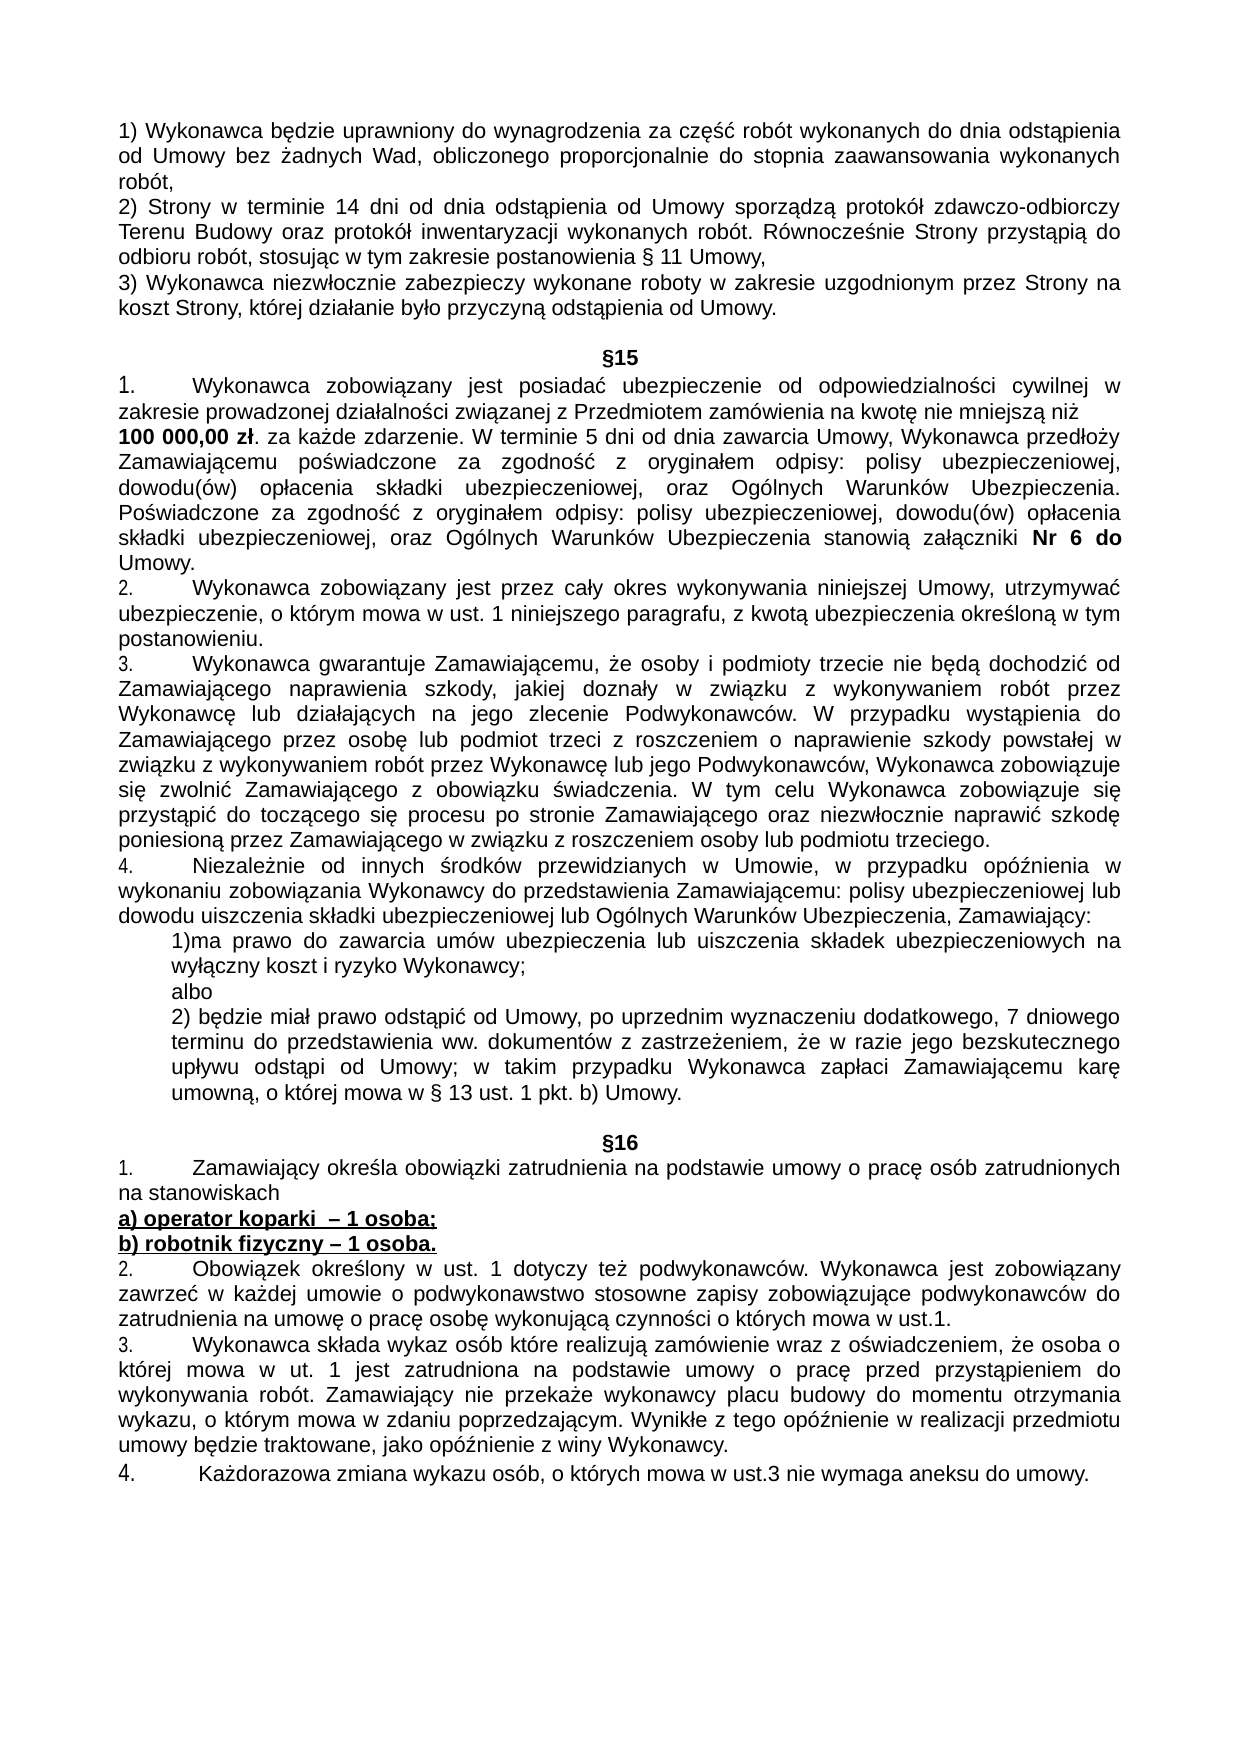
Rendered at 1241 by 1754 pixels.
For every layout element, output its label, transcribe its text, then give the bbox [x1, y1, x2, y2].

list Zamawiający określa obowiązki zatrudnienia na podstawie umowy o pracę osób zatrudnionych na stanowiskach [118, 1155, 1122, 1206]
list b) robotnik fizyczny – 1 osoba. [118, 1231, 1122, 1256]
text albo [171, 979, 1122, 1004]
text 1) Wykonawca będzie uprawniony do wynagrodzenia za część robót wykonanych do dnia odstąpienia od Umowy bez żadnych Wad, obliczonego proporcjonalnie do stopnia zaawansowania wykonanych robót, [118, 118, 1122, 194]
list Niezależnie od innych środków przewidzianych w Umowie, w przypadku opóźnienia w wykonaniu zobowiązania Wykonawcy do przedstawienia Zamawiającemu: polisy ubezpieczeniowej lub dowodu uiszczenia składki ubezpieczeniowej lub Ogólnych Warunków Ubezpieczenia, Zamawiający: [118, 853, 1122, 928]
text 100 000,00 zł. za każde zdarzenie. W terminie 5 dni od dnia zawarcia Umowy, Wykonawca przedłoży Zamawiającemu poświadczone za zgodność z oryginałem odpisy: polisy ubezpieczeniowej, dowodu(ów) opłacenia składki ubezpieczeniowej, oraz Ogólnych Warunków Ubezpieczenia. Poświadczone za zgodność z oryginałem odpisy: polisy ubezpieczeniowej, dowodu(ów) opłacenia składki ubezpieczeniowej, oraz Ogólnych Warunków Ubezpieczenia stanowią załączniki Nr 6 do Umowy. [118, 424, 1122, 575]
text §15 [118, 345, 1122, 370]
list Wykonawca składa wykaz osób które realizują zamówienie wraz z oświadczeniem, że osoba o której mowa w ut. 1 jest zatrudniona na podstawie umowy o pracę przed przystąpieniem do wykonywania robót. Zamawiający nie przekaże wykonawcy placu budowy do momentu otrzymania wykazu, o którym mowa w zdaniu poprzedzającym. Wynikłe z tego opóźnienie w realizacji przedmiotu umowy będzie traktowane, jako opóźnienie z winy Wykonawcy. [118, 1332, 1122, 1458]
list Każdorazowa zmiana wykazu osób, o których mowa w ust.3 nie wymaga aneksu do umowy. [118, 1458, 1122, 1486]
text §16 [118, 1130, 1122, 1155]
text 2) Strony w terminie 14 dni od dnia odstąpienia od Umowy sporządzą protokół zdawczo-odbiorczy Terenu Budowy oraz protokół inwentaryzacji wykonanych robót. Równocześnie Strony przystąpią do odbioru robót, stosując w tym zakresie postanowienia § 11 Umowy, [118, 194, 1122, 269]
text 2) będzie miał prawo odstąpić od Umowy, po uprzednim wyznaczeniu dodatkowego, 7 dniowego terminu do przedstawienia ww. dokumentów z zastrzeżeniem, że w razie jego bezskutecznego upływu odstąpi od Umowy; w takim przypadku Wykonawca zapłaci Zamawiającemu karę umowną, o której mowa w § 13 ust. 1 pkt. b) Umowy. [171, 1004, 1122, 1105]
text 1)ma prawo do zawarcia umów ubezpieczenia lub uiszczenia składek ubezpieczeniowych na wyłączny koszt i ryzyko Wykonawcy; [171, 928, 1122, 979]
list Obowiązek określony w ust. 1 dotyczy też podwykonawców. Wykonawca jest zobowiązany zawrzeć w każdej umowie o podwykonawstwo stosowne zapisy zobowiązujące podwykonawców do zatrudnienia na umowę o pracę osobę wykonującą czynności o których mowa w ust.1. [118, 1256, 1122, 1332]
list Wykonawca zobowiązany jest przez cały okres wykonywania niniejszej Umowy, utrzymywać ubezpieczenie, o którym mowa w ust. 1 niniejszego paragrafu, z kwotą ubezpieczenia określoną w tym postanowieniu. [118, 575, 1122, 651]
list Wykonawca gwarantuje Zamawiającemu, że osoby i podmioty trzecie nie będą dochodzić od Zamawiającego naprawienia szkody, jakiej doznały w związku z wykonywaniem robót przez Wykonawcę lub działających na jego zlecenie Podwykonawców. W przypadku wystąpienia do Zamawiającego przez osobę lub podmiot trzeci z roszczeniem o naprawienie szkody powstałej w związku z wykonywaniem robót przez Wykonawcę lub jego Podwykonawców, Wykonawca zobowiązuje się zwolnić Zamawiającego z obowiązku świadczenia. W tym celu Wykonawca zobowiązuje się przystąpić do toczącego się procesu po stronie Zamawiającego oraz niezwłocznie naprawić szkodę poniesioną przez Zamawiającego w związku z roszczeniem osoby lub podmiotu trzeciego. [118, 651, 1122, 853]
list a) operator koparki – 1 osoba; [118, 1206, 1122, 1231]
list Wykonawca zobowiązany jest posiadać ubezpieczenie od odpowiedzialności cywilnej w zakresie prowadzonej działalności związanej z Przedmiotem zamówienia na kwotę nie mniejszą niż [118, 370, 1122, 424]
text 3) Wykonawca niezwłocznie zabezpieczy wykonane roboty w zakresie uzgodnionym przez Strony na koszt Strony, której działanie było przyczyną odstąpienia od Umowy. [118, 269, 1122, 320]
